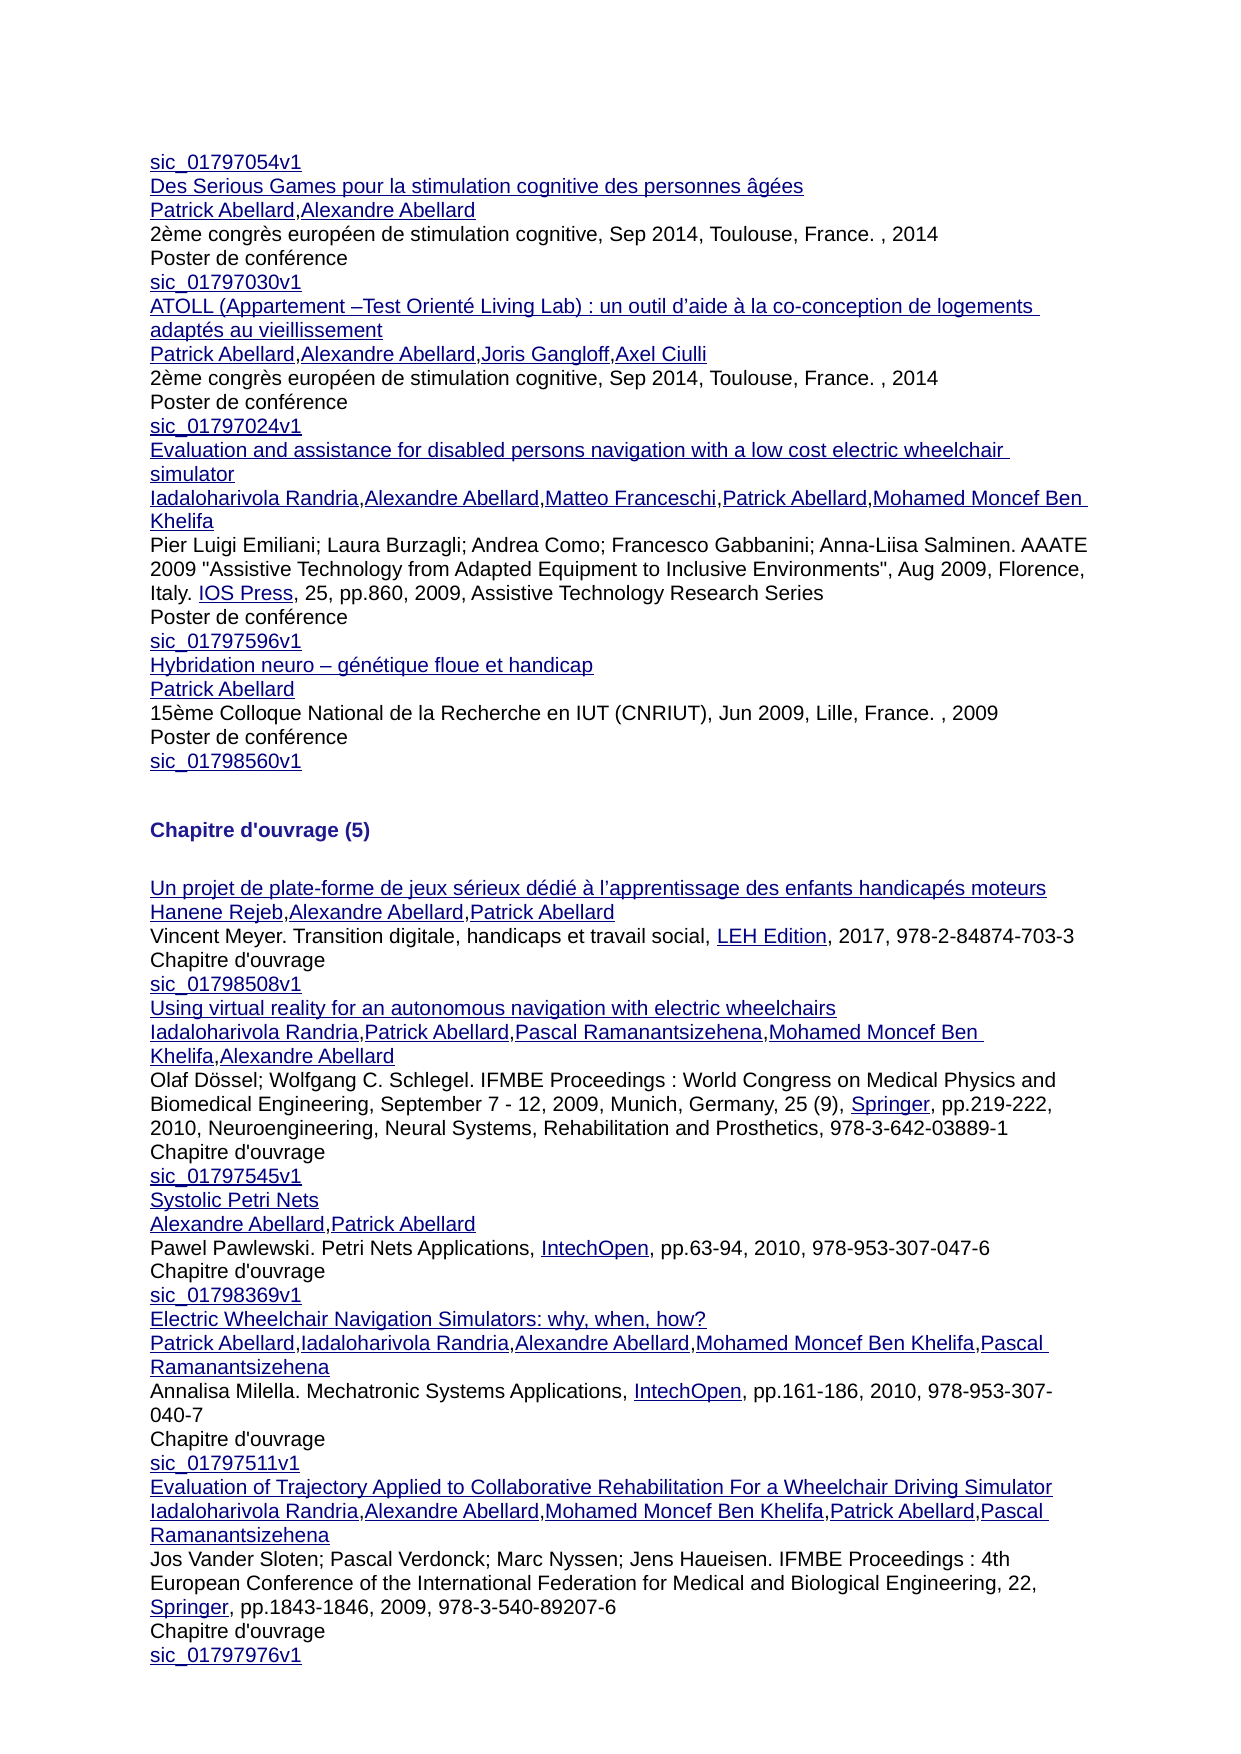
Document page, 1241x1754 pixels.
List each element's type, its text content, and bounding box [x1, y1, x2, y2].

table_cell Hybridation neuro – génétique floue et handicap Patrick Abellard 15ème Colloque National de la Recherche en IUT (CNRIUT), Jun 2009, Lille, France. , 2009 Poster de conférence sic_01798560v1 [150, 653, 1090, 773]
table_cell Evaluation and assistance for disabled persons navigation with a low cost electric wheelchair simulator Iadaloharivola Randria,Alexandre Abellard,Matteo Franceschi,Patrick Abellard,Mohamed Moncef Ben Khelifa Pier Luigi Emiliani; Laura Burzagli; Andrea Como; Francesco Gabbanini; Anna-Liisa Salminen. AAATE 2009 "Assistive Technology from Adapted Equipment to Inclusive Environments", Aug 2009, Florence, Italy. IOS Press, 25, pp.860, 2009, Assistive Technology Research Series Poster de conférence sic_01797596v1 [150, 438, 1090, 653]
table_header Un projet de plate-forme de jeux sérieux dédié à l’apprentissage des enfants handicapés moteurs Hanene Rejeb,Alexandre Abellard,Patrick Abellard Vincent Meyer. Transition digitale, handicaps et travail social, LEH Edition, 2017, 978-2-84874-703-3 Chapitre d'ouvrage sic_01798508v1 [150, 876, 1090, 996]
table_cell Electric Wheelchair Navigation Simulators: why, when, how? Patrick Abellard,Iadaloharivola Randria,Alexandre Abellard,Mohamed Moncef Ben Khelifa,Pascal Ramanantsizehena Annalisa Milella. Mechatronic Systems Applications, IntechOpen, pp.161-186, 2010, 978-953-307-040-7 Chapitre d'ouvrage sic_01797511v1 [150, 1307, 1090, 1475]
table_cell Using virtual reality for an autonomous navigation with electric wheelchairs Iadaloharivola Randria,Patrick Abellard,Pascal Ramanantsizehena,Mohamed Moncef Ben Khelifa,Alexandre Abellard Olaf Dössel; Wolfgang C. Schlegel. IFMBE Proceedings : World Congress on Medical Physics and Biomedical Engineering, September 7 - 12, 2009, Munich, Germany, 25 (9), Springer, pp.219-222, 2010, Neuroengineering, Neural Systems, Rehabilitation and Prosthetics, 978-3-642-03889-1 Chapitre d'ouvrage sic_01797545v1 [150, 996, 1090, 1187]
subtitle Chapitre d'ouvrage (5) [150, 818, 1090, 842]
table_cell Evaluation of Trajectory Applied to Collaborative Rehabilitation For a Wheelchair Driving Simulator Iadaloharivola Randria,Alexandre Abellard,Mohamed Moncef Ben Khelifa,Patrick Abellard,Pascal Ramanantsizehena Jos Vander Sloten; Pascal Verdonck; Marc Nyssen; Jens Haueisen. IFMBE Proceedings : 4th European Conference of the International Federation for Medical and Biological Engineering, 22, Springer, pp.1843-1846, 2009, 978-3-540-89207-6 Chapitre d'ouvrage sic_01797976v1 [150, 1475, 1090, 1667]
table_cell sic_01797054v1 [150, 150, 1090, 174]
table_cell Des Serious Games pour la stimulation cognitive des personnes âgées Patrick Abellard,Alexandre Abellard 2ème congrès européen de stimulation cognitive, Sep 2014, Toulouse, France. , 2014 Poster de conférence sic_01797030v1 [150, 174, 1090, 294]
table_cell Systolic Petri Nets Alexandre Abellard,Patrick Abellard Pawel Pawlewski. Petri Nets Applications, IntechOpen, pp.63-94, 2010, 978-953-307-047-6 Chapitre d'ouvrage sic_01798369v1 [150, 1188, 1090, 1307]
table_cell ATOLL (Appartement –Test Orienté Living Lab) : un outil d’aide à la co-conception de logements adaptés au vieillissement Patrick Abellard,Alexandre Abellard,Joris Gangloff,Axel Ciulli 2ème congrès européen de stimulation cognitive, Sep 2014, Toulouse, France. , 2014 Poster de conférence sic_01797024v1 [150, 294, 1090, 437]
